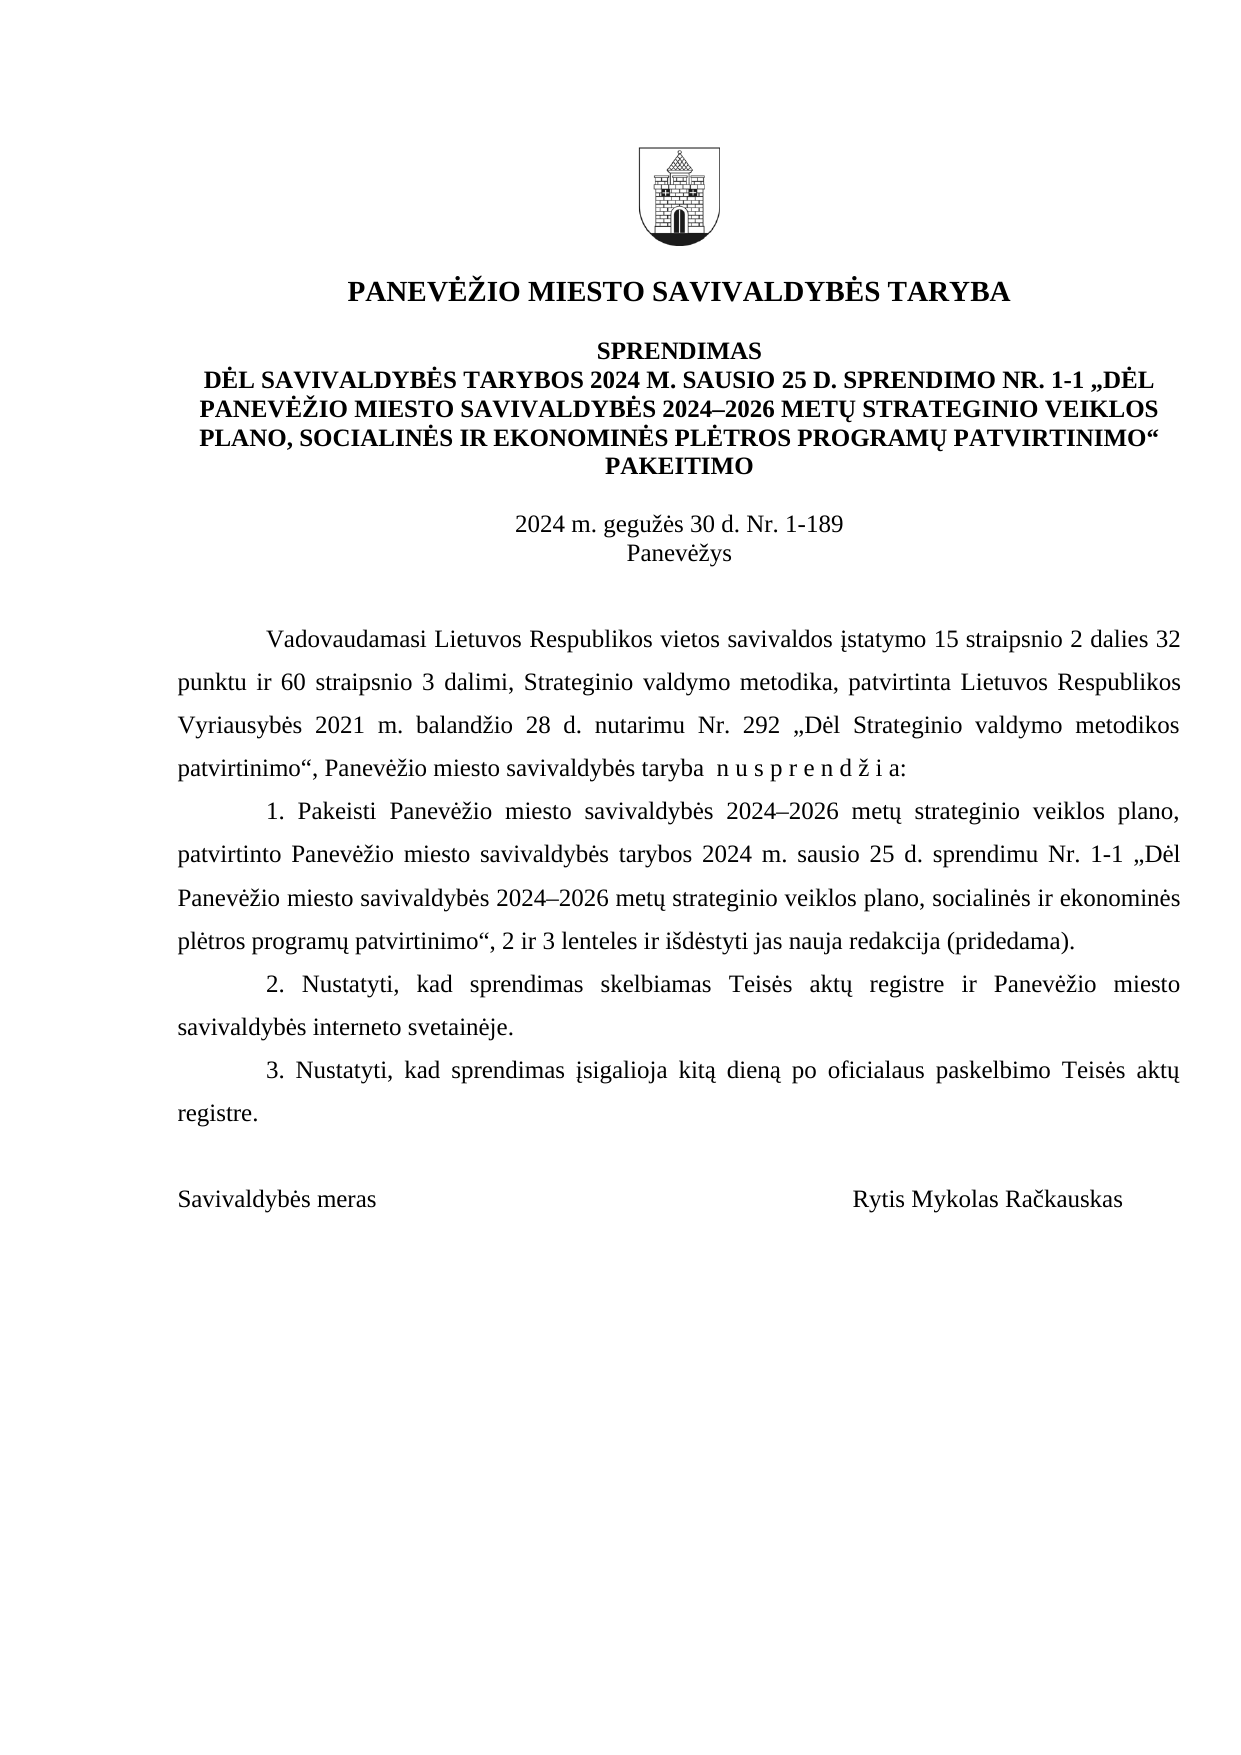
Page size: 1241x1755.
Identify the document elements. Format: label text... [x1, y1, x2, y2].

text 2024 m. gegužės 30 d. Nr. 1-189 [177, 509, 1181, 538]
subtitle SPRENDIMAS [177, 336, 1181, 365]
text 1. Pakeisti Panevėžio miesto savivaldybės 2024–2026 metų strateginio veiklos plano, patvirtinto Panevėžio miesto savivaldybės tarybos 2024 m. sausio 25 d. sprendimu Nr. 1-1 „Dėl Panevėžio miesto savivaldybės 2024–2026 metų strateginio veiklos plano, socialinės ir ekonominės plėtros programų patvirtinimo“, 2 ir 3 lenteles ir išdėstyti jas nauja redakcija (pridedama). [177, 796, 1181, 954]
text PANEVĖŽIO MIESTO SAVIVALDYBĖS TARYBA [177, 274, 1181, 308]
text 2. Nustatyti, kad sprendimas skelbiamas Teisės aktų registre ir Panevėžio miesto savivaldybės interneto svetainėje. [177, 969, 1181, 1041]
text 3. Nustatyti, kad sprendimas įsigalioja kitą dieną po oficialaus paskelbimo Teisės aktų registre. [177, 1055, 1181, 1127]
text DĖL SAVIVALDYBĖS TARYBOS 2024 M. SAUSIO 25 D. SPRENDIMO NR. 1-1 „DĖL PANEVĖŽIO MIESTO SAVIVALDYBĖS 2024–2026 METŲ STRATEGINIO VEIKLOS PLANO, SOCIALINĖS IR EKONOMINĖS PLĖTROS PROGRAMŲ PATVIRTINIMO“ PAKEITIMO [177, 365, 1181, 480]
text Vadovaudamasi Lietuvos Respublikos vietos savivaldos įstatymo 15 straipsnio 2 dalies 32 punktu ir 60 straipsnio 3 dalimi, Strateginio valdymo metodika, patvirtinta Lietuvos Respublikos Vyriausybės 2021 m. balandžio 28 d. nutarimu Nr. 292 „Dėl Strateginio valdymo metodikos patvirtinimo“, Panevėžio miesto savivaldybės taryba n u s p r e n d ž i a: [177, 624, 1181, 782]
subtitle Panevėžys [177, 538, 1181, 566]
text Savivaldybės meras Rytis Mykolas Račkauskas [177, 1184, 1181, 1213]
